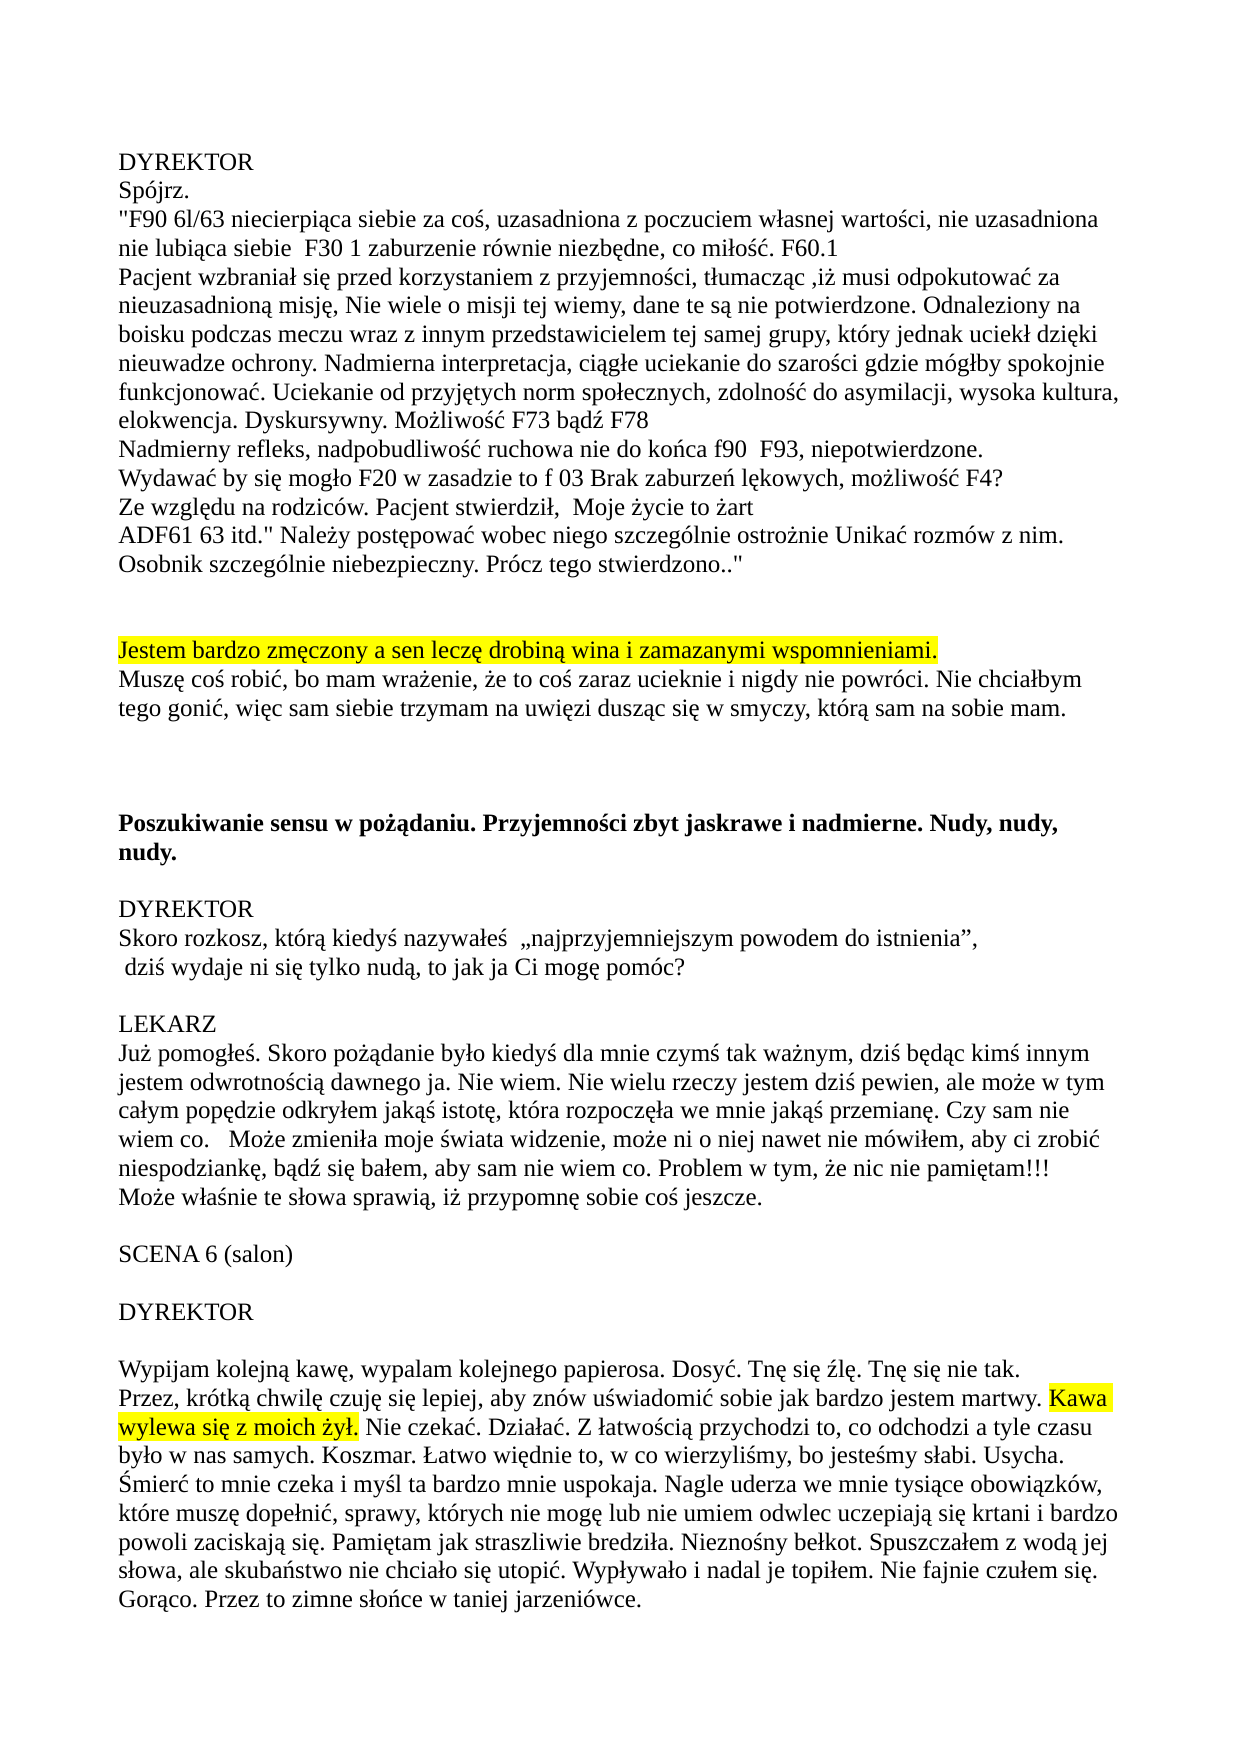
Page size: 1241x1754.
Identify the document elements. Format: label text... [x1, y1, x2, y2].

text Wydawać by się mogło F20 w zasadzie to f 03 Brak zaburzeń lękowych, możliwość F4? [118, 463, 1122, 492]
text ADF61 63 itd." Należy postępować wobec niego szczególnie ostrożnie Unikać rozmów z nim. Osobnik szczególnie niebezpieczny. Prócz tego stwierdzono.." [118, 521, 1122, 578]
text Przez, krótką chwilę czuję się lepiej, aby znów uświadomić sobie jak bardzo jestem martwy. Kawa wylewa się z moich żył. Nie czekać. Działać. Z łatwością przychodzi to, co odchodzi a tyle czasu było w nas samych. Koszmar. Łatwo więdnie to, w co wierzyliśmy, bo jesteśmy słabi. Usycha. Śmierć to mnie czeka i myśl ta bardzo mnie uspokaja. Nagle uderza we mnie tysiące obowiązków, które muszę dopełnić, sprawy, których nie mogę lub nie umiem odwlec uczepiają się krtani i bardzo powoli zaciskają się. Pamiętam jak straszliwie bredziła. Nieznośny bełkot. Spuszczałem z wodą jej słowa, ale skubaństwo nie chciało się utopić. Wypływało i nadal je topiłem. Nie fajnie czułem się. Gorąco. Przez to zimne słońce w taniej jarzeniówce. [118, 1383, 1122, 1613]
text Może właśnie te słowa sprawią, iż przypomnę sobie coś jeszcze. [118, 1182, 1122, 1211]
text "F90 6l/63 niecierpiąca siebie za coś, uzasadniona z poczuciem własnej wartości, nie uzasadniona nie lubiąca siebie F30 1 zaburzenie równie niezbędne, co miłość. F60.1 [118, 204, 1122, 262]
text LEKARZ [118, 1009, 1122, 1038]
text dziś wydaje ni się tylko nudą, to jak ja Ci mogę pomóc? [118, 952, 1122, 981]
text DYREKTOR [118, 894, 1122, 923]
text Pacjent wzbraniał się przed korzystaniem z przyjemności, tłumacząc ,iż musi odpokutować za nieuzasadnioną misję, Nie wiele o misji tej wiemy, dane te są nie potwierdzone. Odnaleziony na boisku podczas meczu wraz z innym przedstawicielem tej samej grupy, który jednak uciekł dzięki nieuwadze ochrony. Nadmierna interpretacja, ciągłe uciekanie do szarości gdzie mógłby spokojnie funkcjonować. Uciekanie od przyjętych norm społecznych, zdolność do asymilacji, wysoka kultura, elokwencja. Dyskursywny. Możliwość F73 bądź F78 [118, 262, 1122, 434]
text Muszę coś robić, bo mam wrażenie, że to coś zaraz ucieknie i nigdy nie powróci. Nie chciałbym tego gonić, więc sam siebie trzymam na uwięzi dusząc się w smyczy, którą sam na sobie mam. [118, 664, 1122, 722]
text Spójrz. [118, 176, 1122, 204]
text Już pomogłeś. Skoro pożądanie było kiedyś dla mnie czymś tak ważnym, dziś będąc kimś innym jestem odwrotnością dawnego ja. Nie wiem. Nie wielu rzeczy jestem dziś pewien, ale może w tym całym popędzie odkryłem jakąś istotę, która rozpoczęła we mnie jakąś przemianę. Czy sam nie wiem co. Może zmieniła moje świata widzenie, może ni o niej nawet nie mówiłem, aby ci zrobić niespodziankę, bądź się bałem, aby sam nie wiem co. Problem w tym, że nic nie pamiętam!!! [118, 1038, 1122, 1182]
text DYREKTOR [118, 147, 1122, 176]
text DYREKTOR [118, 1297, 1122, 1326]
text Wypijam kolejną kawę, wypalam kolejnego papierosa. Dosyć. Tnę się źlę. Tnę się nie tak. [118, 1354, 1122, 1383]
text Jestem bardzo zmęczony a sen leczę drobiną wina i zamazanymi wspomnieniami. [118, 636, 1122, 664]
text Poszukiwanie sensu w pożądaniu. Przyjemności zbyt jaskrawe i nadmierne. Nudy, nudy, nudy. [118, 808, 1122, 866]
text Skoro rozkosz, którą kiedyś nazywałeś „najprzyjemniejszym powodem do istnienia”, [118, 923, 1122, 952]
text Nadmierny refleks, nadpobudliwość ruchowa nie do końca f90 F93, niepotwierdzone. [118, 434, 1122, 463]
text Ze względu na rodziców. Pacjent stwierdził, Moje życie to żart [118, 492, 1122, 521]
text SCENA 6 (salon) [118, 1239, 1122, 1268]
